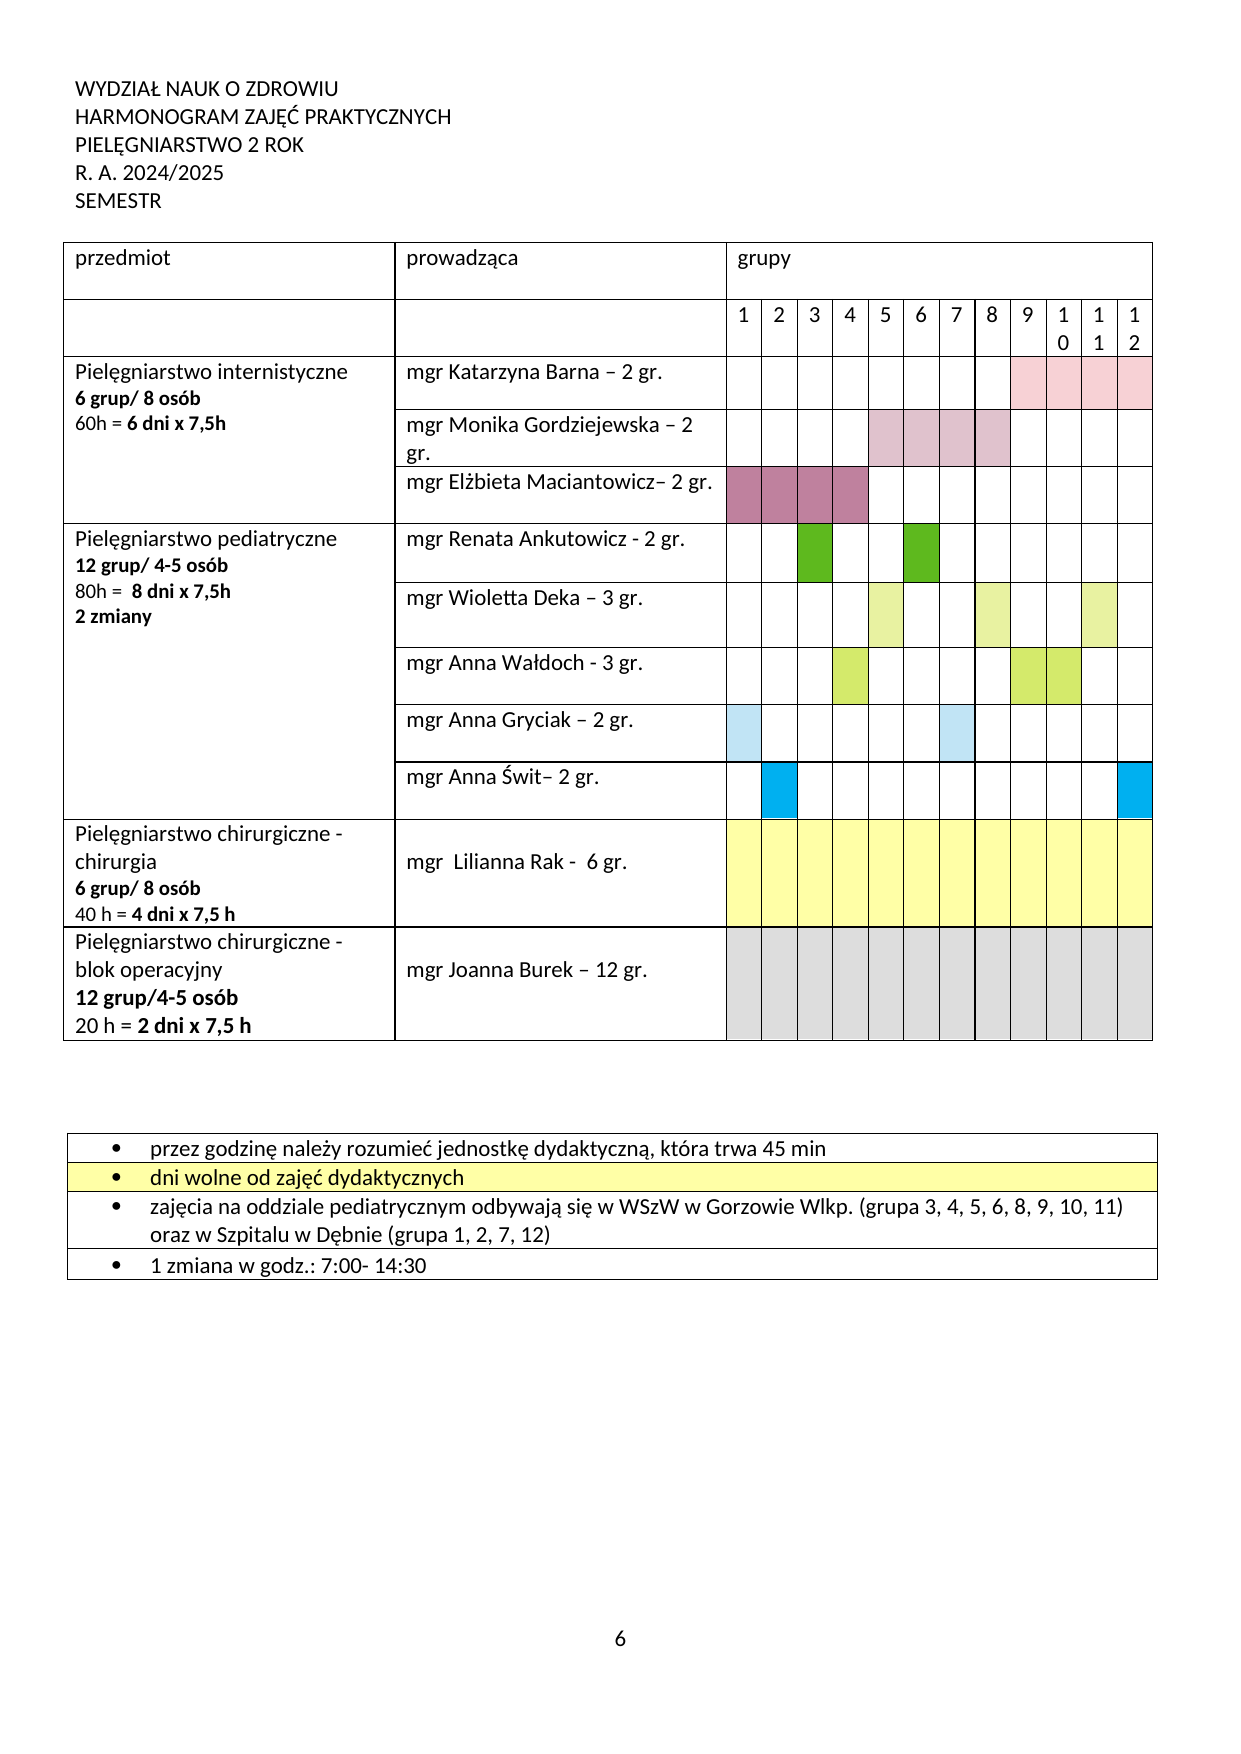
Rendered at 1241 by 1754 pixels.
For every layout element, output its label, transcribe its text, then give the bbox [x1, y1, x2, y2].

table_cell [976, 648, 1010, 704]
table_cell [940, 583, 974, 647]
table_header prowadząca [396, 243, 726, 299]
table_cell [904, 763, 939, 818]
table_cell [904, 820, 939, 926]
table_cell [869, 524, 903, 582]
table_cell [762, 928, 797, 1039]
table_cell [1118, 410, 1152, 466]
table_cell [727, 928, 761, 1039]
table_cell [833, 467, 868, 523]
table_cell [904, 467, 939, 523]
table_cell 6 [904, 300, 939, 356]
table_cell [798, 467, 832, 523]
table_cell 9 [1011, 300, 1046, 356]
table_cell [833, 820, 868, 926]
table_cell [762, 705, 797, 761]
table_cell [904, 583, 939, 647]
table_cell [727, 648, 761, 704]
table_cell [1082, 928, 1117, 1039]
table_header grupy [727, 243, 1152, 299]
table_cell [833, 705, 868, 761]
table_cell [833, 583, 868, 647]
table_cell [833, 410, 868, 466]
table_cell [798, 583, 832, 647]
table_cell [1011, 410, 1046, 466]
table_cell [762, 410, 797, 466]
table_cell 10 [1047, 300, 1081, 356]
table_cell [976, 820, 1010, 926]
table_cell [798, 410, 832, 466]
table_cell [904, 648, 939, 704]
table_cell [976, 583, 1010, 647]
table_cell [1082, 648, 1117, 704]
table_cell [904, 705, 939, 761]
table_cell [976, 467, 1010, 523]
table_cell [396, 300, 726, 356]
table_cell 1 zmiana w godz.: 7:00- 14:30 [68, 1249, 1157, 1279]
table_cell 4 [833, 300, 868, 356]
table_cell [1047, 648, 1081, 704]
table_cell [727, 820, 761, 926]
table_cell [1047, 467, 1081, 523]
table_cell [727, 705, 761, 761]
table_cell 12 [1118, 300, 1152, 356]
table_cell [1082, 705, 1117, 761]
table_cell Pielęgniarstwo pediatryczne 12 grup/ 4-5 osób 80h = 8 dni x 7,5h 2 zmiany [64, 524, 394, 818]
table_cell [869, 648, 903, 704]
table_cell [904, 928, 939, 1039]
table_cell [1011, 648, 1046, 704]
table_cell [1047, 928, 1081, 1039]
table_cell zajęcia na oddziale pediatrycznym odbywają się w WSzW w Gorzowie Wlkp. (grupa 3, 4, 5, 6, 8, 9, 10, 11) oraz w Szpitalu w Dębnie (grupa 1, 2, 7, 12) [68, 1192, 1157, 1248]
table_cell [1011, 928, 1046, 1039]
table_cell mgr Lilianna Rak - 6 gr. [396, 820, 726, 926]
table_cell mgr Katarzyna Barna – 2 gr. [396, 357, 726, 409]
table_cell mgr Joanna Burek – 12 gr. [396, 928, 726, 1039]
table_cell 2 [762, 300, 797, 356]
table_cell [1011, 763, 1046, 818]
table_cell [727, 467, 761, 523]
table_cell [762, 524, 797, 582]
table_cell [1082, 410, 1117, 466]
table_cell [869, 763, 903, 818]
table_cell [798, 820, 832, 926]
table_cell [727, 524, 761, 582]
table_cell Pielęgniarstwo chirurgiczne - blok operacyjny 12 grup/4-5 osób 20 h = 2 dni x 7,5 h [64, 928, 394, 1039]
table_cell [833, 648, 868, 704]
table_cell [833, 763, 868, 818]
table_cell [727, 357, 761, 409]
table_cell [1082, 524, 1117, 582]
table_cell [1047, 357, 1081, 409]
table_cell [940, 410, 974, 466]
table_cell [1118, 524, 1152, 582]
table_cell [833, 357, 868, 409]
table_cell 3 [798, 300, 832, 356]
table_cell [762, 467, 797, 523]
table_cell [940, 648, 974, 704]
table_cell [833, 524, 868, 582]
table_cell [1118, 357, 1152, 409]
table_cell [976, 763, 1010, 818]
table_cell [1047, 410, 1081, 466]
table_cell [1082, 467, 1117, 523]
table_cell [940, 928, 974, 1039]
table_cell mgr Elżbieta Maciantowicz– 2 gr. [396, 467, 726, 523]
table_cell [1047, 705, 1081, 761]
table_cell 7 [940, 300, 974, 356]
table_cell [869, 357, 903, 409]
table_cell 1 [727, 300, 761, 356]
table_cell [869, 410, 903, 466]
table_cell [1082, 583, 1117, 647]
table_cell [798, 705, 832, 761]
table_cell [940, 357, 974, 409]
table_cell [869, 705, 903, 761]
table_cell [1118, 705, 1152, 761]
table_cell [1047, 583, 1081, 647]
table_cell [1011, 820, 1046, 926]
table_cell [1011, 524, 1046, 582]
table_cell [904, 524, 939, 582]
table_cell mgr Anna Świt– 2 gr. [396, 763, 726, 818]
table_cell [1118, 763, 1152, 818]
table_cell [1082, 763, 1117, 818]
table_cell [940, 705, 974, 761]
table_cell 5 [869, 300, 903, 356]
table_cell [1082, 357, 1117, 409]
table_cell [1011, 357, 1046, 409]
table_cell [976, 357, 1010, 409]
table_cell [798, 524, 832, 582]
table_cell [976, 410, 1010, 466]
table_cell dni wolne od zajęć dydaktycznych [68, 1163, 1157, 1191]
table_cell [940, 467, 974, 523]
table_cell Pielęgniarstwo chirurgiczne - chirurgia 6 grup/ 8 osób 40 h = 4 dni x 7,5 h [64, 820, 394, 926]
table_cell mgr Anna Gryciak – 2 gr. [396, 705, 726, 761]
table_cell 8 [976, 300, 1010, 356]
table_header przez godzinę należy rozumieć jednostkę dydaktyczną, która trwa 45 min [68, 1134, 1157, 1162]
table_cell mgr Wioletta Deka – 3 gr. [396, 583, 726, 647]
table_cell [798, 648, 832, 704]
table_cell [1118, 467, 1152, 523]
table_cell [762, 648, 797, 704]
table_cell [1118, 820, 1152, 926]
table_cell [976, 928, 1010, 1039]
table_cell [727, 583, 761, 647]
table_cell [976, 524, 1010, 582]
table_cell mgr Anna Wałdoch - 3 gr. [396, 648, 726, 704]
table_cell [798, 763, 832, 818]
table_cell [940, 763, 974, 818]
table_cell [1047, 763, 1081, 818]
table_cell [833, 928, 868, 1039]
table_cell [1082, 820, 1117, 926]
table_cell [940, 820, 974, 926]
table_cell [762, 820, 797, 926]
table_cell [1118, 583, 1152, 647]
table_cell [976, 705, 1010, 761]
table_cell [904, 410, 939, 466]
table_cell mgr Monika Gordziejewska – 2 gr. [396, 410, 726, 466]
table_cell [727, 410, 761, 466]
table_cell [64, 300, 394, 356]
table_cell mgr Renata Ankutowicz - 2 gr. [396, 524, 726, 582]
table_cell [1047, 524, 1081, 582]
table_cell [869, 467, 903, 523]
table_cell [869, 928, 903, 1039]
table_cell [727, 763, 761, 818]
table_cell [1118, 648, 1152, 704]
table_cell 11 [1082, 300, 1117, 356]
table_cell [1011, 705, 1046, 761]
table_cell [1011, 467, 1046, 523]
table_cell [1047, 820, 1081, 926]
table_cell [869, 583, 903, 647]
table_cell [1118, 928, 1152, 1039]
table_cell [940, 524, 974, 582]
table_cell [762, 357, 797, 409]
table_cell [762, 763, 797, 818]
table_cell [904, 357, 939, 409]
table_cell [798, 928, 832, 1039]
table_cell [1011, 583, 1046, 647]
table_cell [798, 357, 832, 409]
table_cell [869, 820, 903, 926]
table_header przedmiot [64, 243, 394, 299]
table_cell Pielęgniarstwo internistyczne 6 grup/ 8 osób 60h = 6 dni x 7,5h [64, 357, 394, 523]
table_cell [762, 583, 797, 647]
